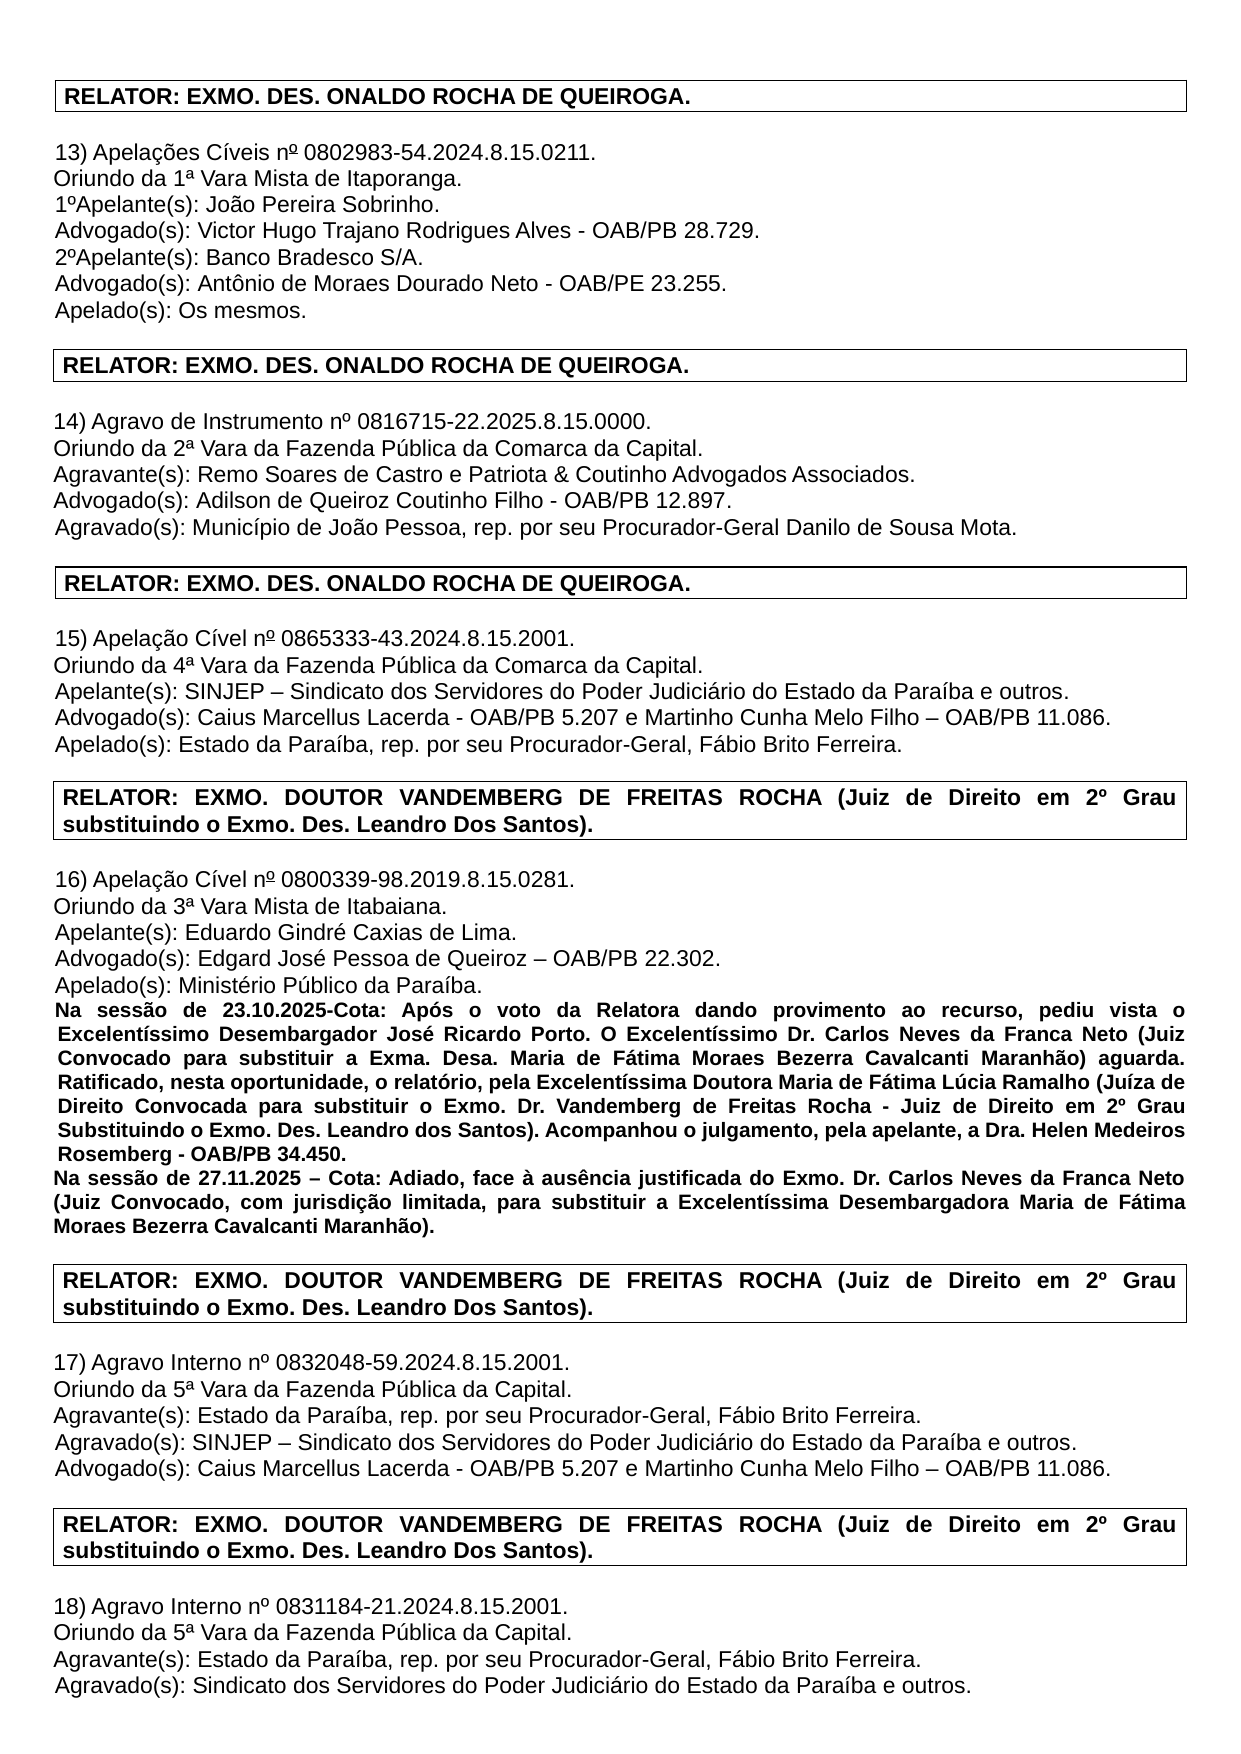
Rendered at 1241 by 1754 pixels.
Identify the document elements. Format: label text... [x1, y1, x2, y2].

text 15) Apelação Cível nº 0865333-43.2024.8.15.2001. [54, 625, 1187, 652]
text RELATOR: EXMO. DES. ONALDO ROCHA DE QUEIROGA. [56, 81, 1186, 111]
text Agravado(s): Sindicato dos Servidores do Poder Judiciário do Estado da Paraíba e outros. [54, 1672, 1187, 1698]
text Oriundo da 2ª Vara da Fazenda Pública da Comarca da Capital. [53, 434, 1187, 461]
text Advogado(s): Edgard José Pessoa de Queiroz – OAB/PB 22.302. [54, 945, 1187, 972]
text Advogado(s): Antônio de Moraes Dourado Neto - OAB/PE 23.255. [54, 270, 1187, 297]
text Agravante(s): Estado da Paraíba, rep. por seu Procurador-Geral, Fábio Brito Ferreira. [53, 1646, 1187, 1672]
text Na sessão de 23.10.2025-Cota: Após o voto da Relatora dando provimento ao recurso, pediu vista o Excelentíssimo Desembargador José Ricardo Porto. O Excelentíssimo Dr. Carlos Neves da Franca Neto (Juiz Convocado para substituir a Exma. Desa. Maria de Fátima Moraes Bezerra Cavalcanti Maranhão) aguarda. Ratificado, nesta oportunidade, o relatório, pela Excelentíssima Doutora Maria de Fátima Lúcia Ramalho (Juíza de Direito Convocada para substituir o Exmo. Dr. Vandemberg de Freitas Rocha - Juiz de Direito em 2º Grau Substituindo o Exmo. Des. Leandro dos Santos). Acompanhou o julgamento, pela apelante, a Dra. Helen Medeiros Rosemberg - OAB/PB 34.450. [54, 998, 1187, 1166]
text Advogado(s): Adilson de Queiroz Coutinho Filho - OAB/PB 12.897. [53, 487, 1187, 514]
text 13) Apelações Cíveis nº 0802983-54.2024.8.15.0211. [54, 138, 1187, 165]
text 1ºApelante(s): João Pereira Sobrinho. [54, 191, 1187, 217]
text Oriundo da 5ª Vara da Fazenda Pública da Capital. [53, 1619, 1187, 1646]
text Apelado(s): Ministério Público da Paraíba. [54, 972, 1187, 998]
text 16) Apelação Cível nº 0800339-98.2019.8.15.0281. [54, 866, 1187, 893]
text Advogado(s): Victor Hugo Trajano Rodrigues Alves - OAB/PB 28.729. [54, 217, 1187, 244]
text Apelado(s): Os mesmos. [54, 297, 1187, 323]
text RELATOR: EXMO. DES. ONALDO ROCHA DE QUEIROGA. [54, 350, 1186, 381]
text 14) Agravo de Instrumento nº 0816715-22.2025.8.15.0000. [53, 408, 1187, 434]
text Apelante(s): Eduardo Gindré Caxias de Lima. [54, 919, 1187, 945]
text Oriundo da 5ª Vara da Fazenda Pública da Capital. [53, 1376, 1187, 1402]
text Agravado(s): SINJEP – Sindicato dos Servidores do Poder Judiciário do Estado da Paraíba e outros. [54, 1428, 1187, 1455]
text Oriundo da 4ª Vara da Fazenda Pública da Comarca da Capital. [53, 652, 1187, 678]
text Advogado(s): Caius Marcellus Lacerda - OAB/PB 5.207 e Martinho Cunha Melo Filho – OAB/PB 11.086. [54, 1455, 1187, 1481]
text 2ºApelante(s): Banco Bradesco S/A. [54, 244, 1187, 270]
text Agravante(s): Remo Soares de Castro e Patriota & Coutinho Advogados Associados. [53, 461, 1187, 487]
text Oriundo da 1ª Vara Mista de Itaporanga. [53, 165, 1187, 191]
text Agravado(s): Município de João Pessoa, rep. por seu Procurador-Geral Danilo de Sousa Mota. [54, 514, 1187, 540]
text RELATOR: EXMO. DOUTOR VANDEMBERG DE FREITAS ROCHA (Juiz de Direito em 2º Grau substituindo o Exmo. Des. Leandro Dos Santos). [54, 782, 1186, 839]
text Advogado(s): Caius Marcellus Lacerda - OAB/PB 5.207 e Martinho Cunha Melo Filho – OAB/PB 11.086. [54, 704, 1187, 731]
text RELATOR: EXMO. DOUTOR VANDEMBERG DE FREITAS ROCHA (Juiz de Direito em 2º Grau substituindo o Exmo. Des. Leandro Dos Santos). [54, 1509, 1186, 1565]
text Apelado(s): Estado da Paraíba, rep. por seu Procurador-Geral, Fábio Brito Ferreira. [54, 731, 1187, 757]
text Na sessão de 27.11.2025 – Cota: Adiado, face à ausência justificada do Exmo. Dr. Carlos Neves da Franca Neto (Juiz Convocado, com jurisdição limitada, para substituir a Excelentíssima Desembargadora Maria de Fátima Moraes Bezerra Cavalcanti Maranhão). [53, 1166, 1187, 1238]
text 18) Agravo Interno nº 0831184-21.2024.8.15.2001. [53, 1593, 1187, 1619]
text 17) Agravo Interno nº 0832048-59.2024.8.15.2001. [53, 1349, 1187, 1376]
text Oriundo da 3ª Vara Mista de Itabaiana. [53, 893, 1187, 919]
text RELATOR: EXMO. DES. ONALDO ROCHA DE QUEIROGA. [56, 568, 1186, 598]
text Apelante(s): SINJEP – Sindicato dos Servidores do Poder Judiciário do Estado da Paraíba e outros. [54, 678, 1187, 704]
text RELATOR: EXMO. DOUTOR VANDEMBERG DE FREITAS ROCHA (Juiz de Direito em 2º Grau substituindo o Exmo. Des. Leandro Dos Santos). [54, 1265, 1186, 1322]
text Agravante(s): Estado da Paraíba, rep. por seu Procurador-Geral, Fábio Brito Ferreira. [53, 1402, 1187, 1428]
